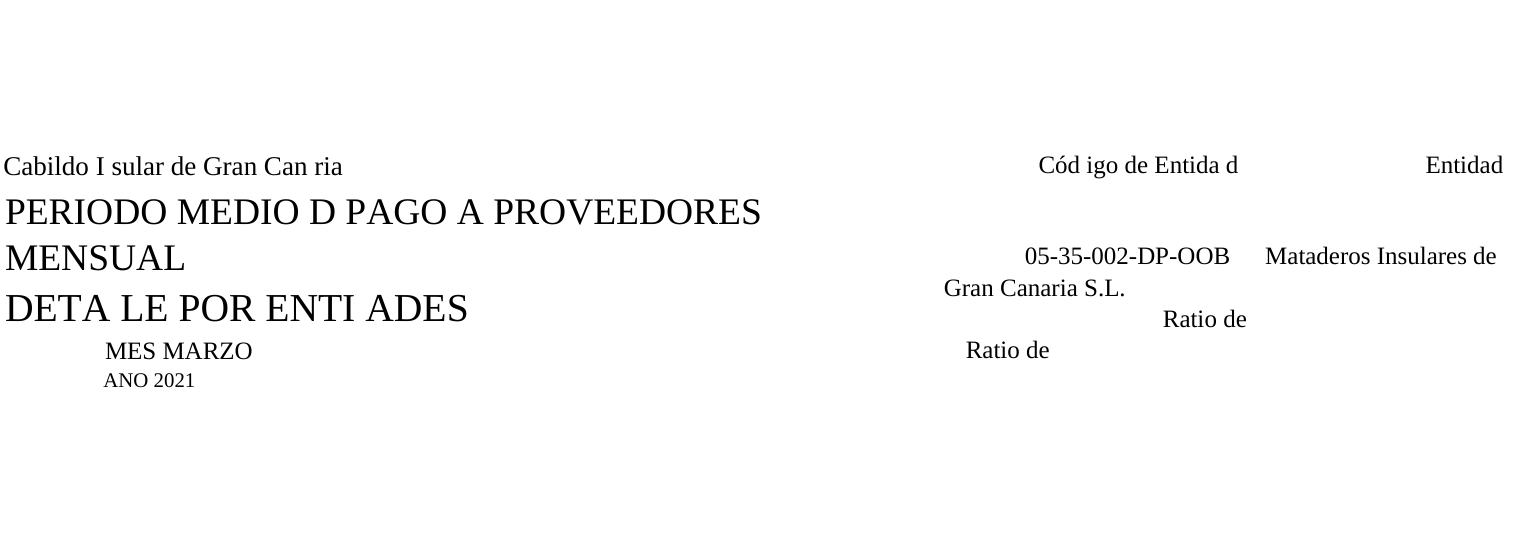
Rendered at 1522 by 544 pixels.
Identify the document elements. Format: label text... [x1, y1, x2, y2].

text MES MARZO [105, 336, 816, 365]
text Cód igo de Entida d Entidad [944, 150, 1503, 179]
text Ratio de [966, 335, 1503, 364]
text 05-35-002-DP-OOB Mataderos Insulares de Gran Canaria S.L. [944, 241, 1503, 301]
text Cabildo I sular de Gran Can ria [3, 150, 816, 181]
text ANO 2021 [103, 368, 816, 392]
text Ratio de [944, 304, 1466, 333]
subtitle DETA LE POR ENTI ADES [5, 285, 816, 330]
text PERIODO MEDIO D PAGO A PROVEEDORES MENSUAL [5, 189, 816, 278]
